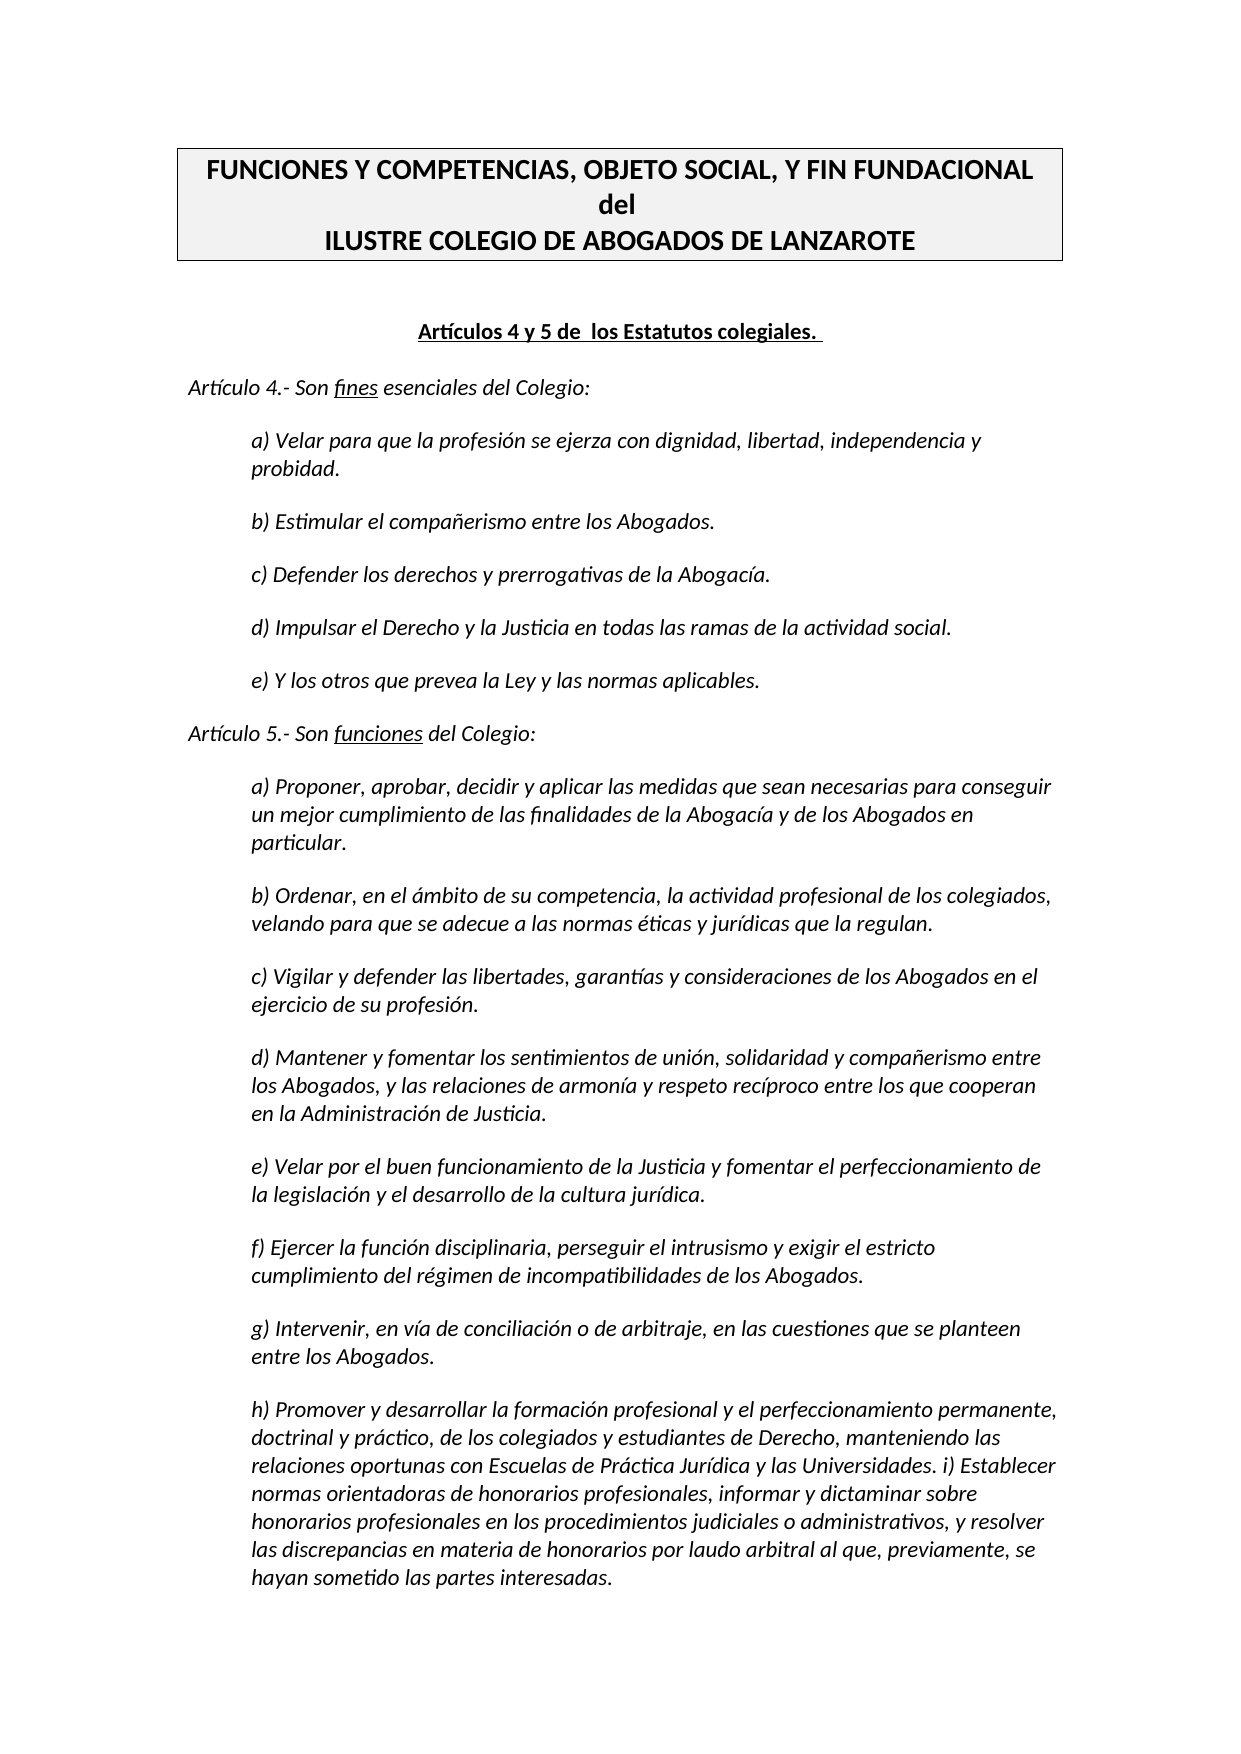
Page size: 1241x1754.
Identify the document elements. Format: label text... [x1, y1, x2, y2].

text FUNCIONES Y COMPETENCIAS, OBJETO SOCIAL, Y FIN FUNDACIONAL del [178, 149, 1062, 219]
text g) Intervenir, en vía de conciliación o de arbitraje, en las cuestiones que se planteen entre los Abogados. [251, 1314, 1063, 1370]
text d) Mantener y fomentar los sentimientos de unión, solidaridad y compañerismo entre los Abogados, y las relaciones de armonía y respeto recíproco entre los que cooperan en la Administración de Justicia. [251, 1043, 1063, 1127]
text c) Defender los derechos y prerrogativas de la Abogacía. [251, 560, 1063, 588]
text Artículo 5.- Son funciones del Colegio: [188, 719, 1063, 747]
text f) Ejercer la función disciplinaria, perseguir el intrusismo y exigir el estricto cumplimiento del régimen de incompatibilidades de los Abogados. [251, 1233, 1063, 1289]
text e) Y los otros que prevea la Ley y las normas aplicables. [251, 666, 1063, 694]
text a) Velar para que la profesión se ejerza con dignidad, libertad, independencia y probidad. [251, 426, 1063, 482]
text Artículos 4 y 5 de los Estatutos colegiales. [177, 317, 1063, 345]
text ILUSTRE COLEGIO DE ABOGADOS DE LANZAROTE [178, 219, 1062, 260]
text b) Estimular el compañerismo entre los Abogados. [251, 507, 1063, 535]
text b) Ordenar, en el ámbito de su competencia, la actividad profesional de los colegiados, velando para que se adecue a las normas éticas y jurídicas que la regulan. [251, 881, 1063, 937]
text c) Vigilar y defender las libertades, garantías y consideraciones de los Abogados en el ejercicio de su profesión. [251, 962, 1063, 1018]
text a) Proponer, aprobar, decidir y aplicar las medidas que sean necesarias para conseguir un mejor cumplimiento de las finalidades de la Abogacía y de los Abogados en particular. [251, 772, 1063, 856]
text Artículo 4.- Son fines esenciales del Colegio: [188, 373, 1063, 401]
text e) Velar por el buen funcionamiento de la Justicia y fomentar el perfeccionamiento de la legislación y el desarrollo de la cultura jurídica. [251, 1152, 1063, 1208]
text d) Impulsar el Derecho y la Justicia en todas las ramas de la actividad social. [251, 613, 1063, 641]
text h) Promover y desarrollar la formación profesional y el perfeccionamiento permanente, doctrinal y práctico, de los colegiados y estudiantes de Derecho, manteniendo las relaciones oportunas con Escuelas de Práctica Jurídica y las Universidades. i) Establecer normas orientadoras de honorarios profesionales, informar y dictaminar sobre honorarios profesionales en los procedimientos judiciales o administrativos, y resolver las discrepancias en materia de honorarios por laudo arbitral al que, previamente, se hayan sometido las partes interesadas. [251, 1395, 1063, 1591]
